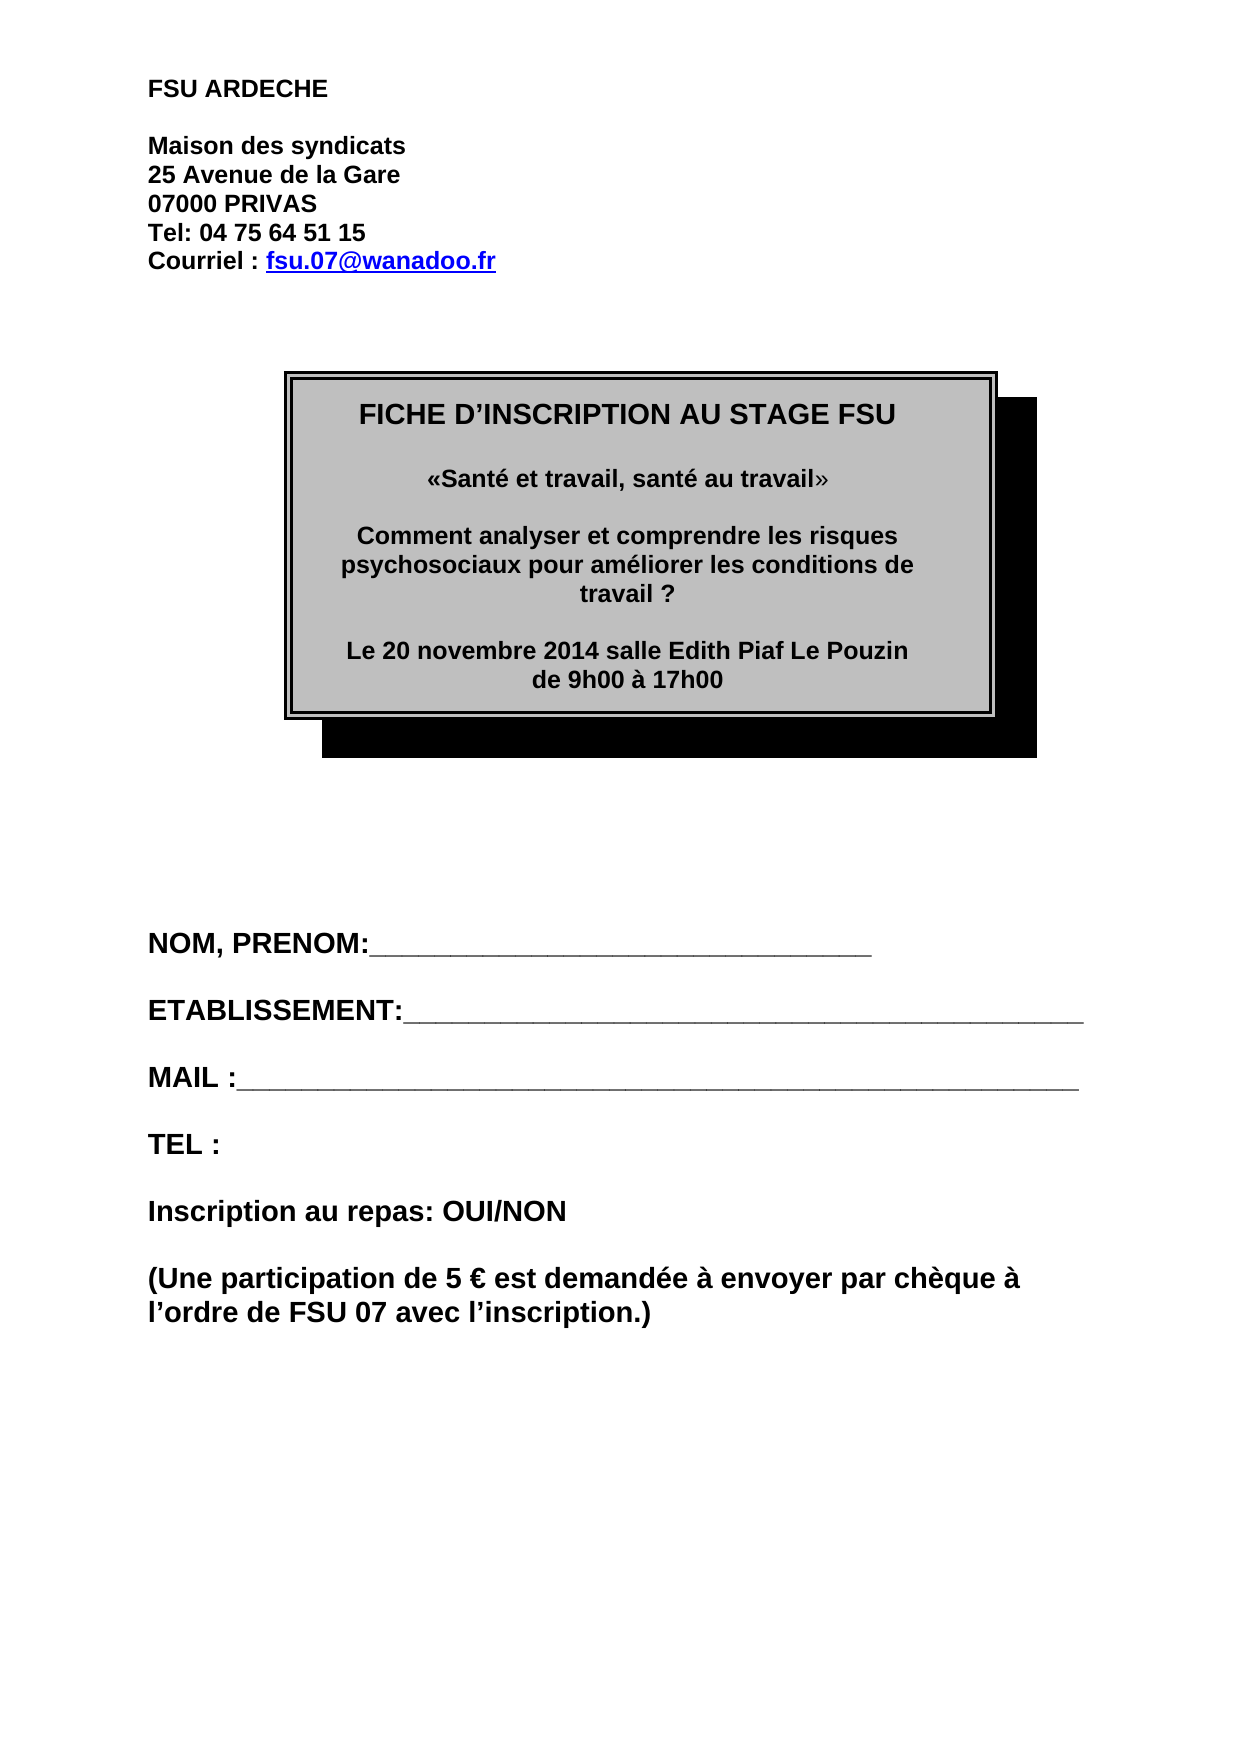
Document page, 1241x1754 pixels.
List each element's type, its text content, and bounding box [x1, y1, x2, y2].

text NOM, PRENOM:_______________________________ [148, 926, 1093, 959]
text Comment analyser et comprendre les risques psychosociaux pour améliorer les conditions de travail ? [293, 510, 989, 596]
text ETABLISSEMENT:__________________________________________ [148, 993, 1093, 1027]
text de 9h00 à 17h00 [293, 654, 989, 682]
text Le 20 novembre 2014 salle Edith Piaf Le Pouzin [293, 625, 989, 654]
text Tel: 04 75 64 51 15 [148, 218, 583, 246]
text «Santé et travail, santé au travail» [293, 452, 989, 481]
text Courriel : fsu.07@wanadoo.fr [148, 246, 583, 275]
text FSU ARDECHE [148, 74, 583, 103]
text 07000 PRIVAS [148, 189, 583, 218]
text Inscription au repas: OUI/NON [148, 1194, 1093, 1228]
text MAIL :____________________________________________________ [148, 1060, 1093, 1094]
text TEL : [148, 1127, 1093, 1161]
text 25 Avenue de la Gare [148, 160, 583, 189]
text (Une participation de 5 € est demandée à envoyer par chèque à l’ordre de FSU 07 avec l’inscription.) [148, 1261, 1093, 1328]
text Maison des syndicats [148, 131, 583, 160]
text FICHE D’INSCRIPTION AU STAGE FSU [293, 385, 989, 419]
